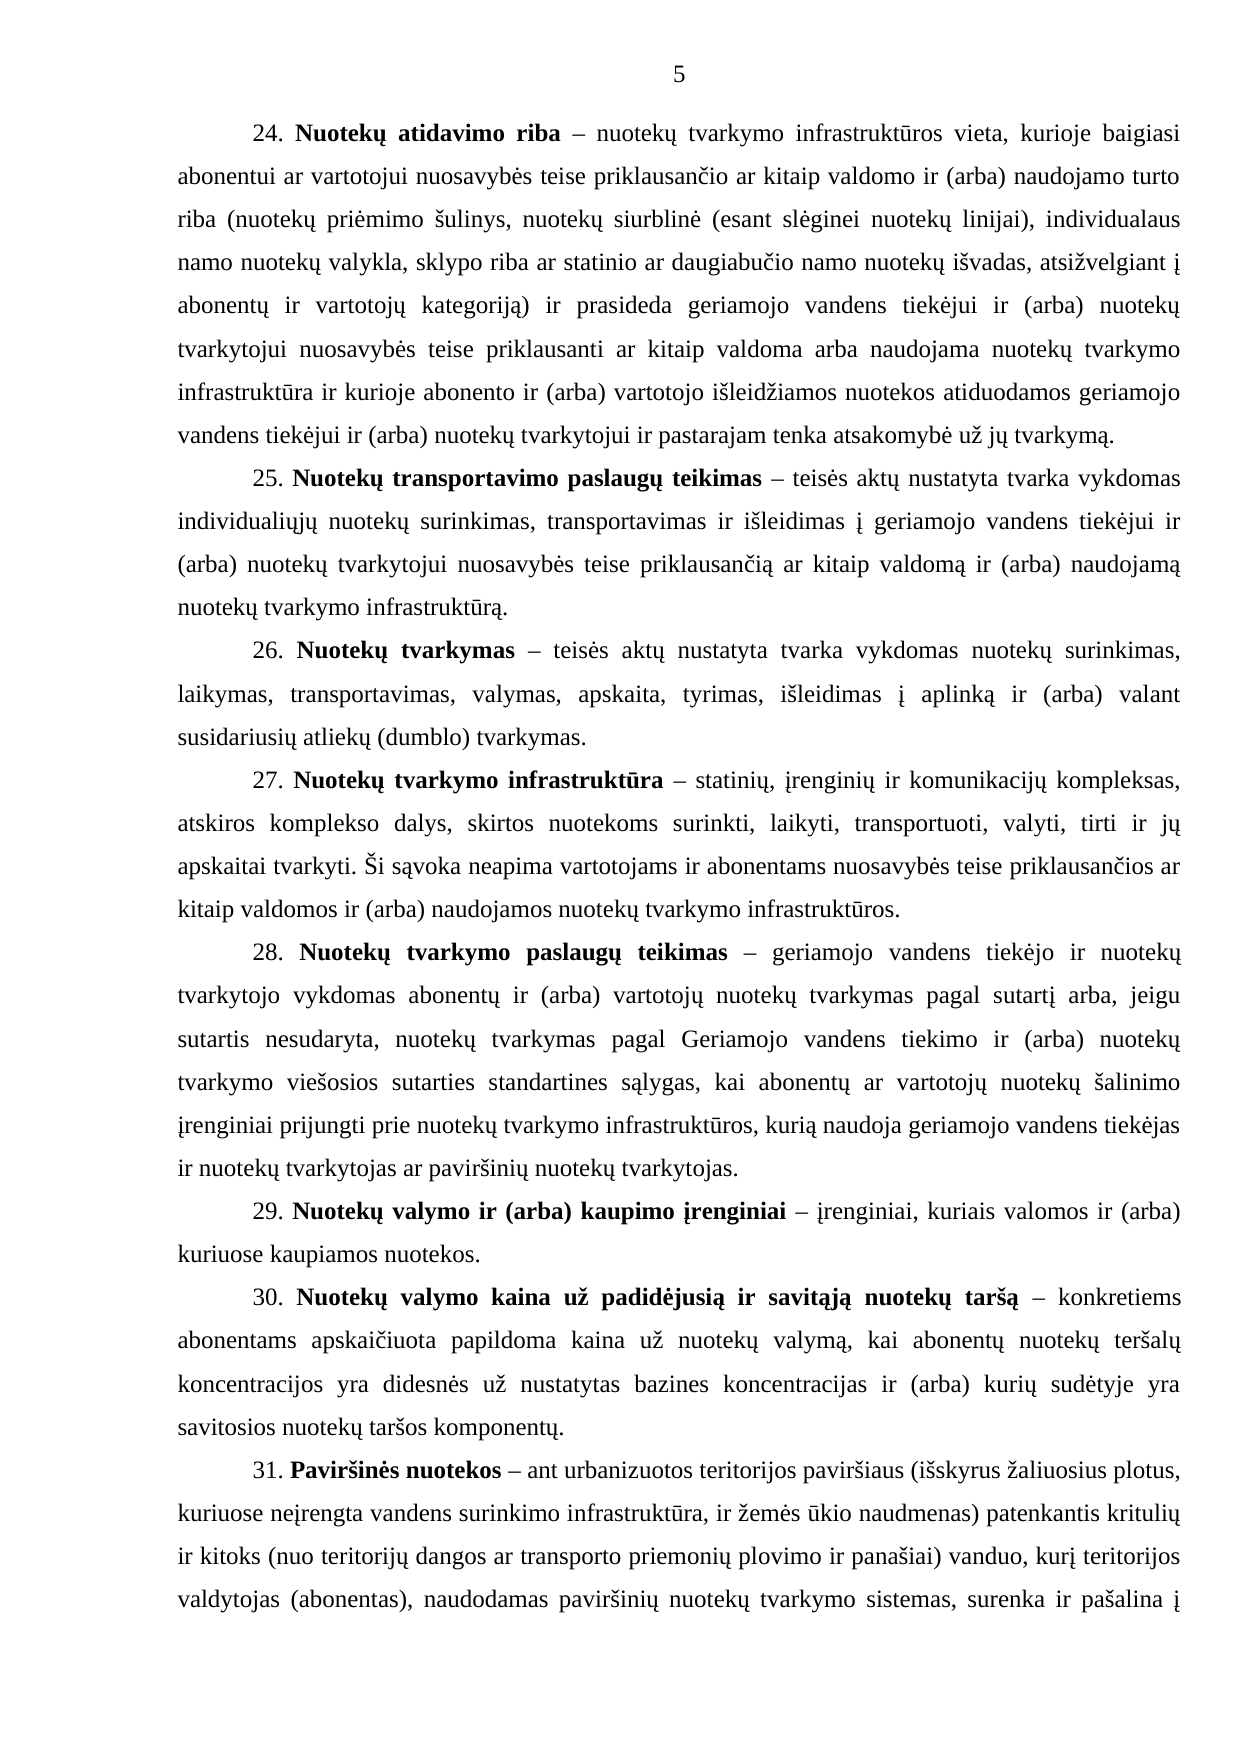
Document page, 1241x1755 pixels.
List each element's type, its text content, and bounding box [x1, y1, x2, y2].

text 29. Nuotekų valymo ir (arba) kaupimo įrenginiai – įrenginiai, kuriais valomos ir (arba) kuriuose kaupiamos nuotekos. [177, 1196, 1181, 1268]
text 28. Nuotekų tvarkymo paslaugų teikimas – geriamojo vandens tiekėjo ir nuotekų tvarkytojo vykdomas abonentų ir (arba) vartotojų nuotekų tvarkymas pagal sutartį arba, jeigu sutartis nesudaryta, nuotekų tvarkymas pagal Geriamojo vandens tiekimo ir (arba) nuotekų tvarkymo viešosios sutarties standartines sąlygas, kai abonentų ar vartotojų nuotekų šalinimo įrenginiai prijungti prie nuotekų tvarkymo infrastruktūros, kurią naudoja geriamojo vandens tiekėjas ir nuotekų tvarkytojas ar paviršinių nuotekų tvarkytojas. [177, 937, 1181, 1182]
text 25. Nuotekų transportavimo paslaugų teikimas – teisės aktų nustatyta tvarka vykdomas individualiųjų nuotekų surinkimas, transportavimas ir išleidimas į geriamojo vandens tiekėjui ir (arba) nuotekų tvarkytojui nuosavybės teise priklausančią ar kitaip valdomą ir (arba) naudojamą nuotekų tvarkymo infrastruktūrą. [177, 463, 1181, 621]
text 27. Nuotekų tvarkymo infrastruktūra – statinių, įrenginių ir komunikacijų kompleksas, atskiros komplekso dalys, skirtos nuotekoms surinkti, laikyti, transportuoti, valyti, tirti ir jų apskaitai tvarkyti. Ši sąvoka neapima vartotojams ir abonentams nuosavybės teise priklausančios ar kitaip valdomos ir (arba) naudojamos nuotekų tvarkymo infrastruktūros. [177, 765, 1181, 923]
text 31. Paviršinės nuotekos – ant urbanizuotos teritorijos paviršiaus (išskyrus žaliuosius plotus, kuriuose neįrengta vandens surinkimo infrastruktūra, ir žemės ūkio naudmenas) patenkantis kritulių ir kitoks (nuo teritorijų dangos ar transporto priemonių plovimo ir panašiai) vanduo, kurį teritorijos valdytojas (abonentas), naudodamas paviršinių nuotekų tvarkymo sistemas, surenka ir pašalina į [177, 1455, 1181, 1613]
text 24. Nuotekų atidavimo riba – nuotekų tvarkymo infrastruktūros vieta, kurioje baigiasi abonentui ar vartotojui nuosavybės teise priklausančio ar kitaip valdomo ir (arba) naudojamo turto riba (nuotekų priėmimo šulinys, nuotekų siurblinė (esant slėginei nuotekų linijai), individualaus namo nuotekų valykla, sklypo riba ar statinio ar daugiabučio namo nuotekų išvadas, atsižvelgiant į abonentų ir vartotojų kategoriją) ir prasideda geriamojo vandens tiekėjui ir (arba) nuotekų tvarkytojui nuosavybės teise priklausanti ar kitaip valdoma arba naudojama nuotekų tvarkymo infrastruktūra ir kurioje abonento ir (arba) vartotojo išleidžiamos nuotekos atiduodamos geriamojo vandens tiekėjui ir (arba) nuotekų tvarkytojui ir pastarajam tenka atsakomybė už jų tvarkymą. [177, 118, 1181, 449]
text 30. Nuotekų valymo kaina už padidėjusią ir savitąją nuotekų taršą – konkretiems abonentams apskaičiuota papildoma kaina už nuotekų valymą, kai abonentų nuotekų teršalų koncentracijos yra didesnės už nustatytas bazines koncentracijas ir (arba) kurių sudėtyje yra savitosios nuotekų taršos komponentų. [177, 1282, 1181, 1441]
text 26. Nuotekų tvarkymas – teisės aktų nustatyta tvarka vykdomas nuotekų surinkimas, laikymas, transportavimas, valymas, apskaita, tyrimas, išleidimas į aplinką ir (arba) valant susidariusių atliekų (dumblo) tvarkymas. [177, 636, 1181, 751]
